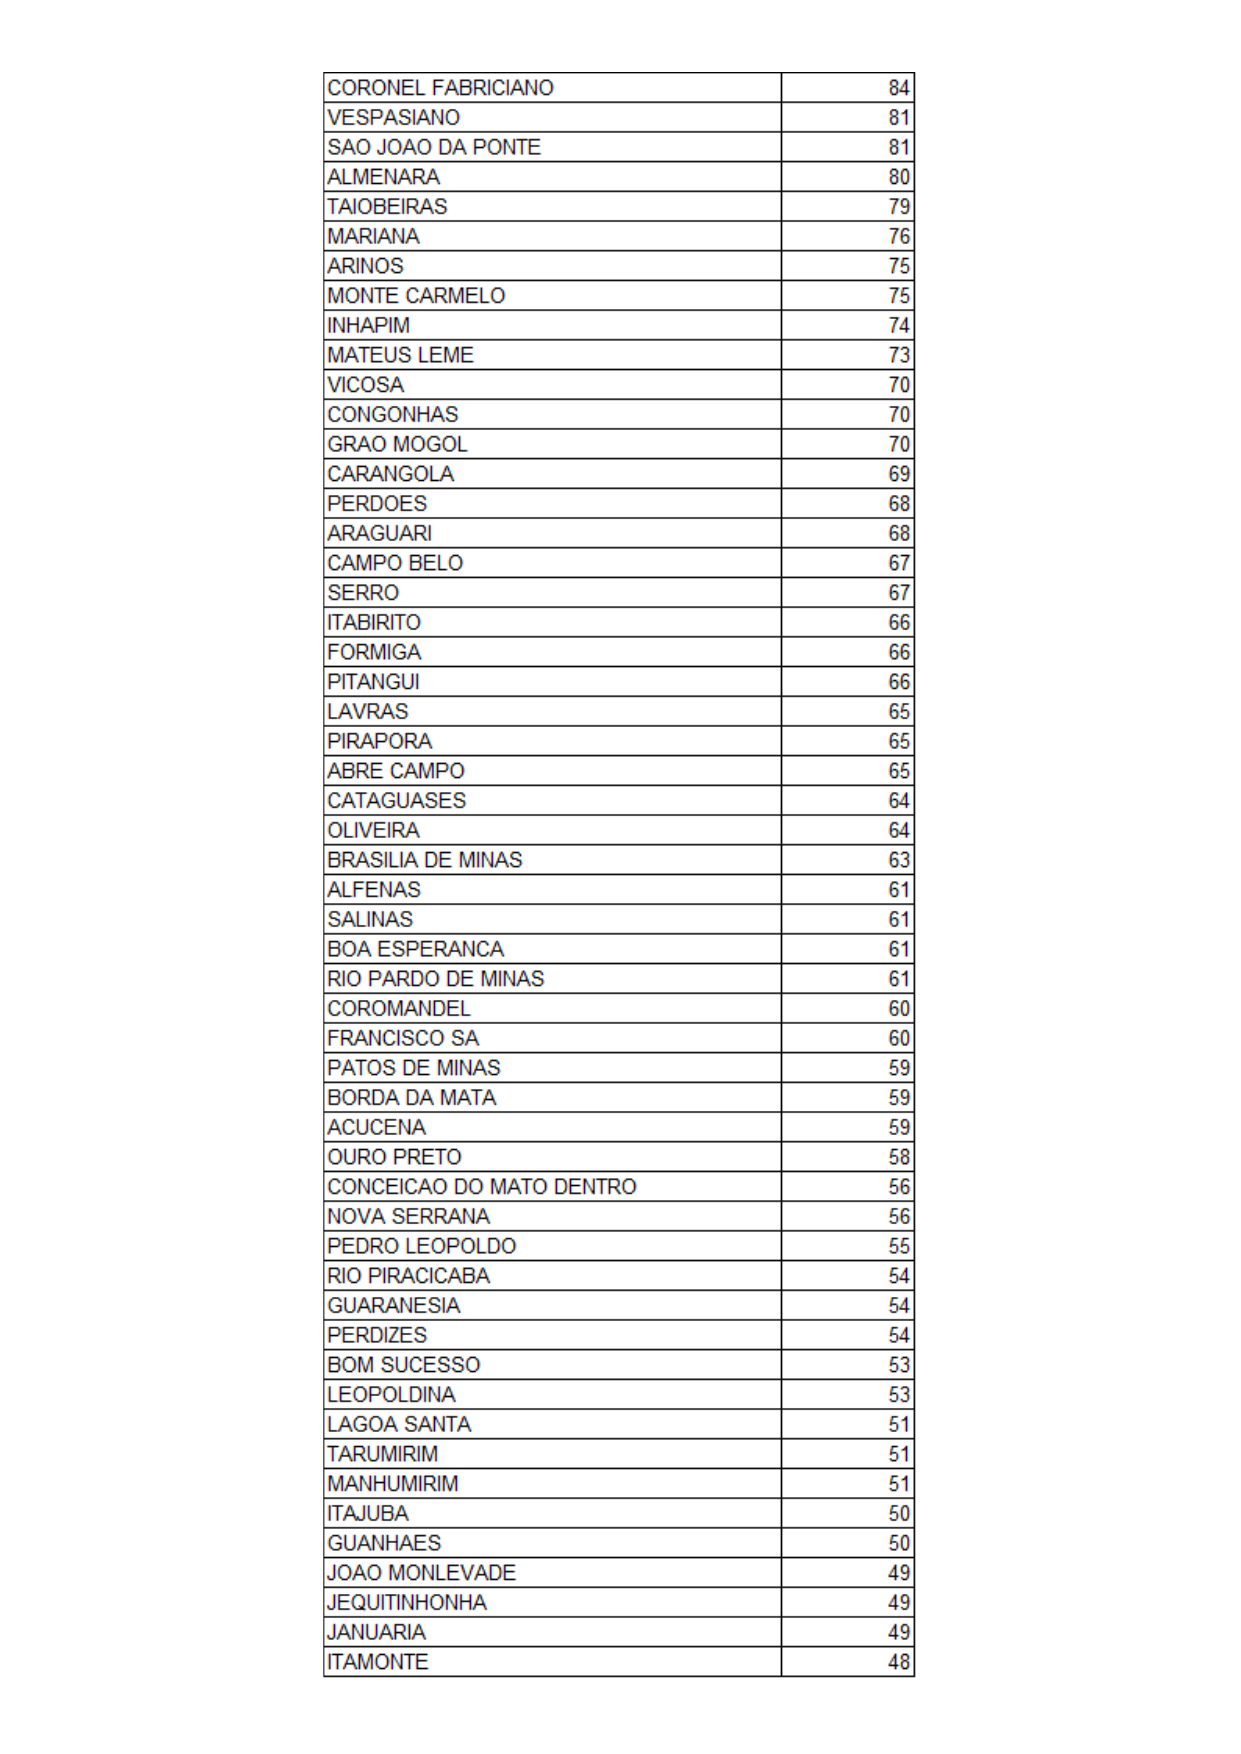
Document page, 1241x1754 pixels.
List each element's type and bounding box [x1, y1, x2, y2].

picture [323, 72, 917, 1754]
